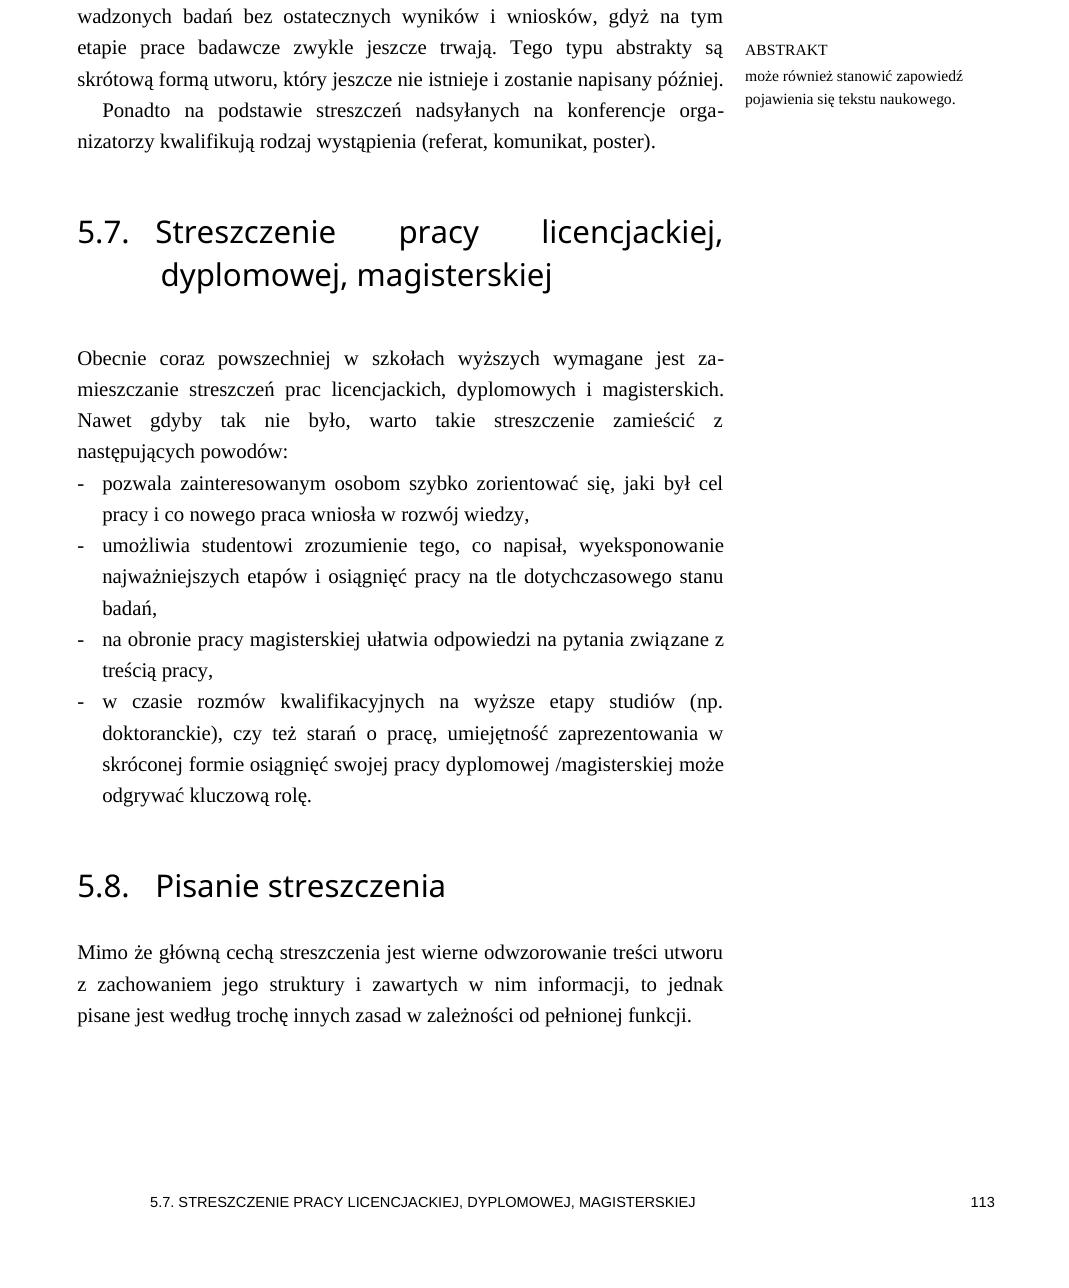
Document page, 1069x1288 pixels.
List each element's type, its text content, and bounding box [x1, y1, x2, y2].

list w czasie rozmów kwalifikacyjnych na wyższe etapy studiów (np. doktoranckie), czy też starań o pracę, umiejętność zaprezentowania w skróconej formie osiągnięć swojej pracy dyplomowej /magister­skiej może odgrywać kluczową rolę. [77, 689, 724, 807]
text Ponadto na podstawie streszczeń nadsyłanych na konferencje orga­nizatorzy kwalifikują rodzaj wystąpienia (referat, komunikat, poster). [77, 98, 724, 153]
subtitle 5.7. Streszczenie pracy licencjackiej, dyplomowej, magisterskiej [77, 210, 724, 296]
list pozwala zainteresowanym osobom szybko zorientować się, jaki był cel pracy i co nowego praca wniosła w rozwój wiedzy, [77, 471, 724, 526]
text Mimo że główną cechą streszczenia jest wierne odwzorowanie treści utworu z zachowaniem jego struktury i zawartych w nim informacji, to jednak pisane jest według trochę innych zasad w zależności od peł­nionej funkcji. [77, 940, 724, 1027]
list na obronie pracy magisterskiej ułatwia odpowiedzi na pytania zwią­zane z treścią pracy, [77, 627, 724, 682]
text wadzonych badań bez ostatecznych wyników i wniosków, gdyż na tym etapie prace badawcze zwykle jeszcze trwają. Tego typu abstrakty są skrótową formą utworu, który jeszcze nie istnieje i zostanie napi­sany później. [77, 4, 724, 91]
subtitle 5.8. Pisanie streszczenia [77, 864, 724, 907]
text może również stanowić zapowiedź pojawienia się tekstu naukowego. [745, 67, 989, 107]
text 113 [970, 1194, 999, 1211]
list umożliwia studentowi zrozumienie tego, co napisał, wyeksponowa­nie najważniejszych etapów i osiągnięć pracy na tle dotychczasowego stanu badań, [77, 533, 724, 619]
text 5.7. STRESZCZENIE PRACY LICENCJACKIEJ, DYPLOMOWEJ, MAGISTERSKIEJ [77, 1193, 724, 1210]
text Obecnie coraz powszechniej w szkołach wyższych wymagane jest za­mieszczanie streszczeń prac licencjackich, dyplomowych i magister­skich. Nawet gdyby tak nie było, warto takie streszczenie zamieścić z następujących powodów: [77, 346, 724, 463]
text ABSTRAKT [745, 41, 989, 58]
